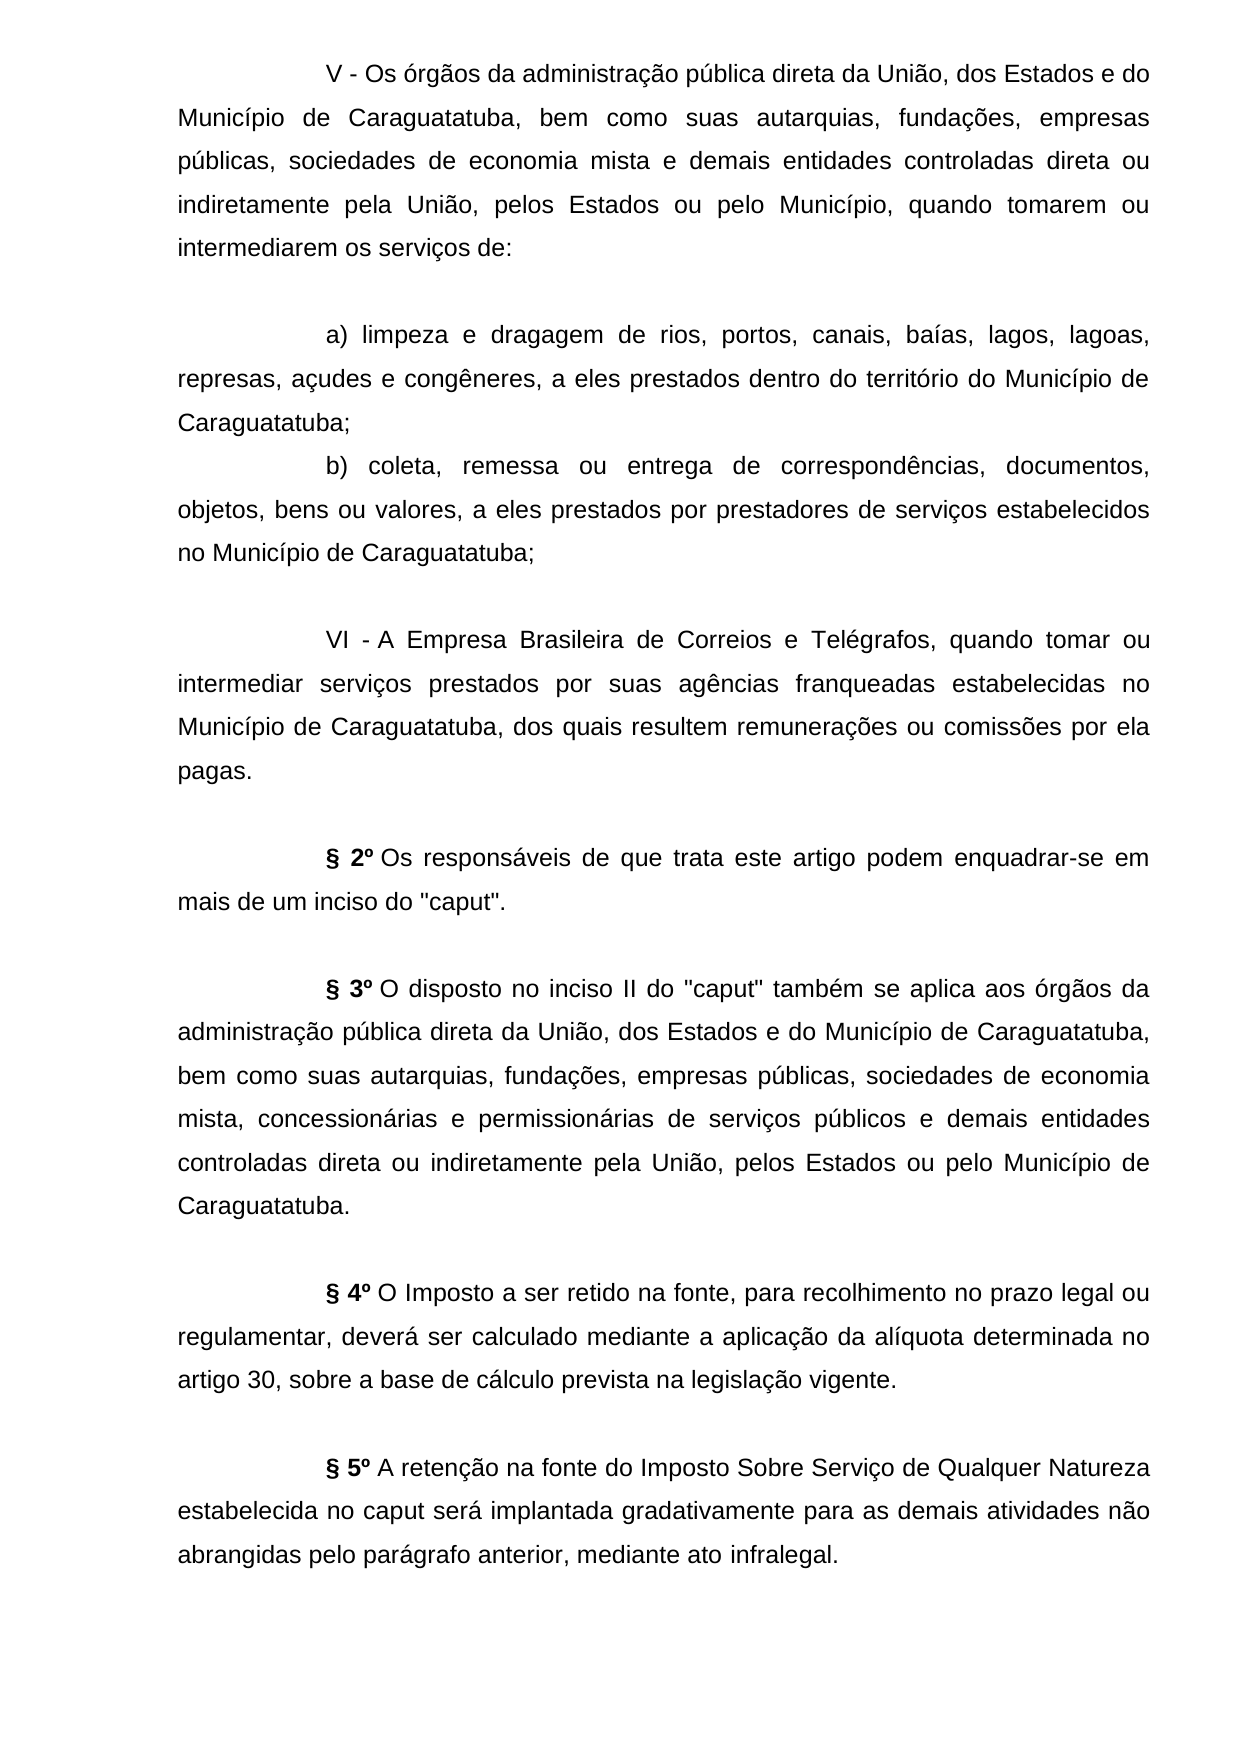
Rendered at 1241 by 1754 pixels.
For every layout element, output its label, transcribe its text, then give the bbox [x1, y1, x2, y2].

text § 4º O Imposto a ser retido na fonte, para recolhimento no prazo legal ou regulamentar, deverá ser calculado mediante a aplicação da alíquota determinada no artigo 30, sobre a base de cálculo prevista na legislação vigente. [177, 1278, 1152, 1394]
text § 2º Os responsáveis de que trata este artigo podem enquadrar-se em mais de um inciso do "caput". [177, 843, 1152, 915]
text V - Os órgãos da administração pública direta da União, dos Estados e do Município de Caraguatatuba, bem como suas autarquias, fundações, empresas públicas, sociedades de economia mista e demais entidades controladas direta ou indiretamente pela União, pelos Estados ou pelo Município, quando tomarem ou intermediarem os serviços de: [177, 59, 1152, 262]
text § 5º A retenção na fonte do Imposto Sobre Serviço de Qualquer Natureza estabelecida no caput será implantada gradativamente para as demais atividades não abrangidas pelo parágrafo anterior, mediante ato infralegal. [177, 1452, 1152, 1568]
text a) limpeza e dragagem de rios, portos, canais, baías, lagos, lagoas, represas, açudes e congêneres, a eles prestados dentro do território do Município de Caraguatatuba; [177, 320, 1152, 436]
text § 3º O disposto no inciso II do "caput" também se aplica aos órgãos da administração pública direta da União, dos Estados e do Município de Caraguatatuba, bem como suas autarquias, fundações, empresas públicas, sociedades de economia mista, concessionárias e permissionárias de serviços públicos e demais entidades controladas direta ou indiretamente pela União, pelos Estados ou pelo Município de Caraguatatuba. [177, 973, 1152, 1220]
text b) coleta, remessa ou entrega de correspondências, documentos, objetos, bens ou valores, a eles prestados por prestadores de serviços estabelecidos no Município de Caraguatatuba; [177, 451, 1152, 567]
text VI - A Empresa Brasileira de Correios e Telégrafos, quando tomar ou intermediar serviços prestados por suas agências franqueadas estabelecidas no Município de Caraguatatuba, dos quais resultem remunerações ou comissões por ela pagas. [177, 625, 1152, 785]
